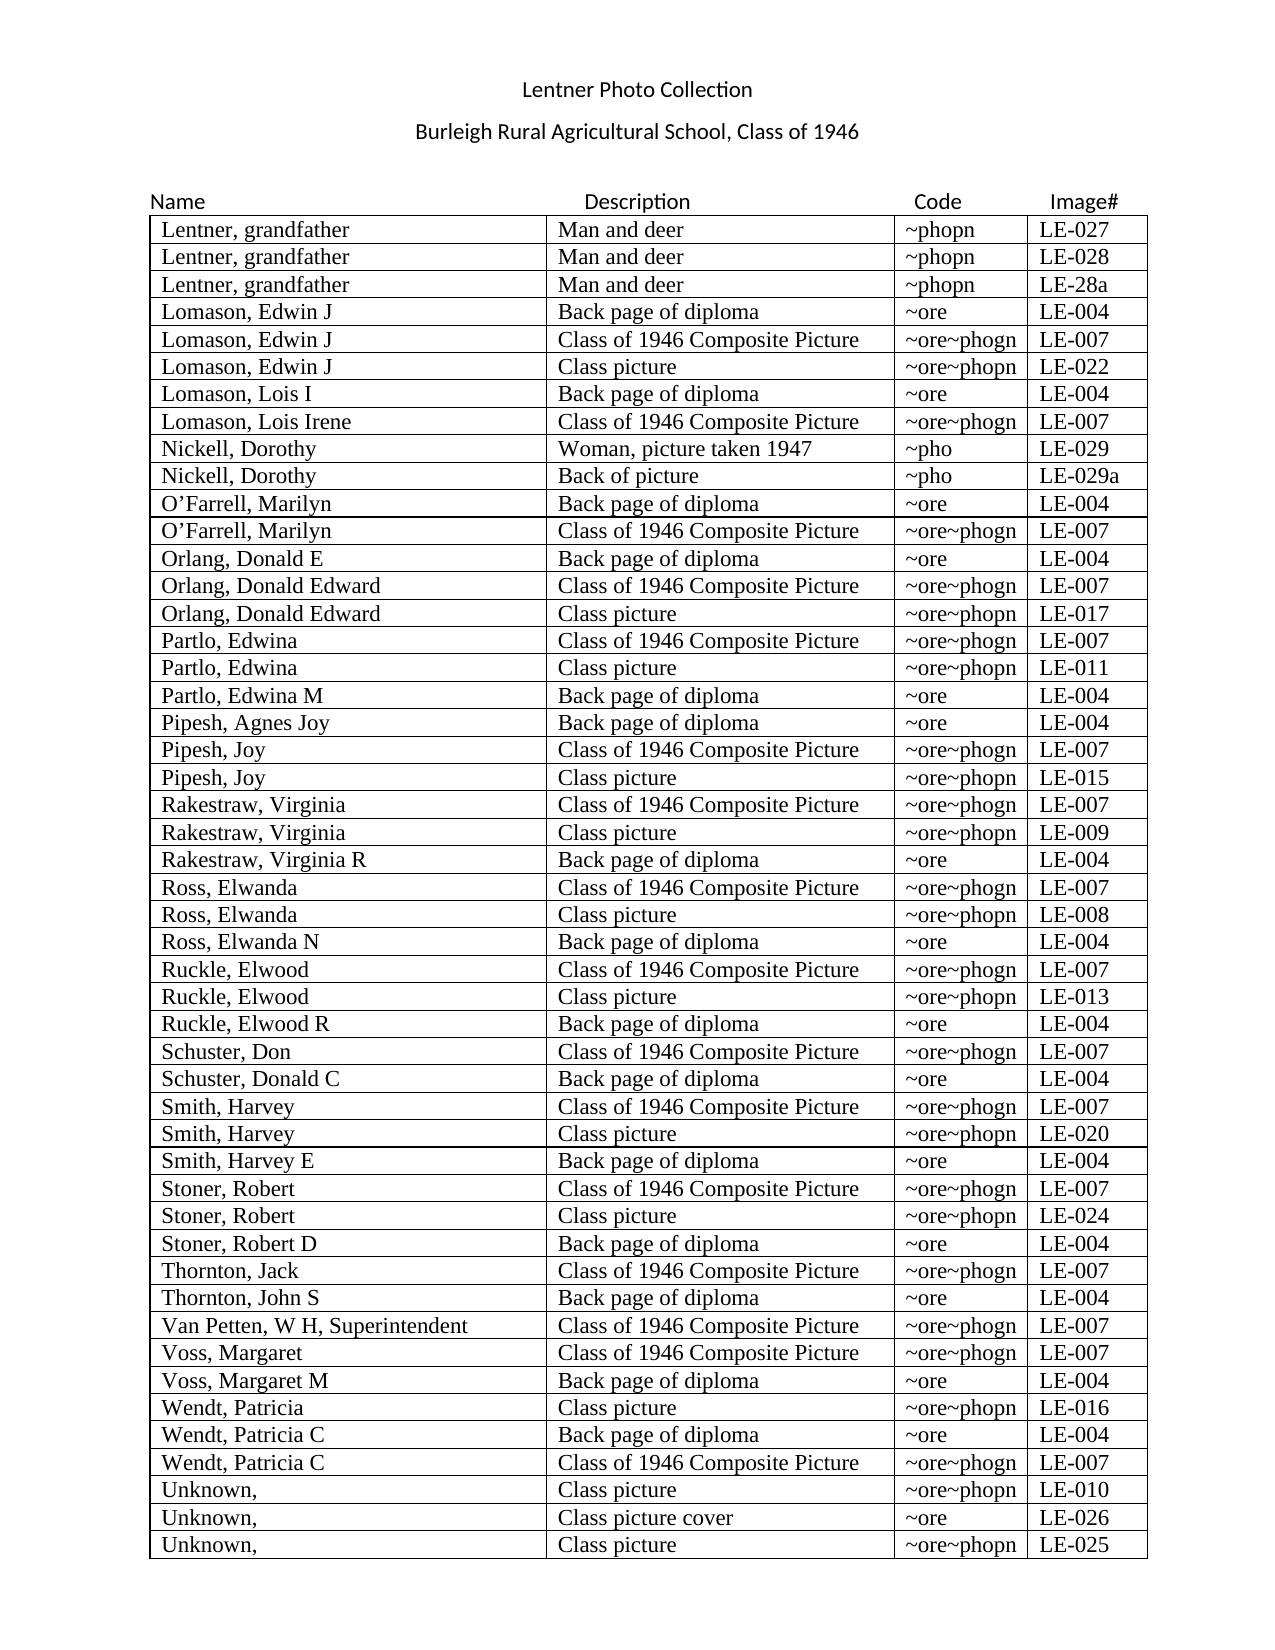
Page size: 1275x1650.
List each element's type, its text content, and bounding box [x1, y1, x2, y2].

table_cell Class picture [547, 1476, 894, 1503]
table_cell ~ore~phopn [895, 764, 1027, 790]
table_cell LE-007 [1028, 956, 1147, 982]
table_cell ~ore~phopn [895, 1120, 1027, 1146]
table_cell LE-007 [1028, 1257, 1147, 1283]
table_cell ~ore~phogn [895, 1093, 1027, 1119]
table_cell Back page of diploma [547, 682, 894, 708]
table_cell Class picture [547, 819, 894, 845]
table_cell Unknown, [151, 1504, 546, 1530]
table_cell LE-015 [1028, 764, 1147, 790]
table_cell ~ore [895, 709, 1027, 736]
table_cell Back page of diploma [547, 1367, 894, 1393]
table_cell Smith, Harvey [151, 1093, 546, 1119]
table_cell ~ore [895, 1148, 1027, 1174]
table_cell ~ore~phogn [895, 1175, 1027, 1201]
table_cell Back page of diploma [547, 1065, 894, 1092]
table_cell Lentner, grandfather [151, 244, 546, 270]
table_cell LE-004 [1028, 298, 1147, 324]
table_cell ~ore [895, 846, 1027, 872]
table_cell Class picture cover [547, 1504, 894, 1530]
table_cell ~ore~phopn [895, 353, 1027, 379]
table_cell ~ore~phogn [895, 326, 1027, 352]
table_cell Wendt, Patricia C [151, 1449, 546, 1475]
table_cell Back page of diploma [547, 380, 894, 407]
table_cell Wendt, Patricia [151, 1394, 546, 1420]
table_cell ~ore~phopn [895, 819, 1027, 845]
table_cell Class of 1946 Composite Picture [547, 627, 894, 653]
table_cell Lentner, grandfather [151, 216, 546, 242]
table_cell Stoner, Robert [151, 1175, 546, 1201]
table_cell Class of 1946 Composite Picture [547, 874, 894, 900]
table_cell Schuster, Don [151, 1038, 546, 1064]
table_cell Class picture [547, 1120, 894, 1146]
table_cell ~pho [895, 435, 1027, 462]
table_cell Class of 1946 Composite Picture [547, 408, 894, 434]
table_cell Lentner, grandfather [151, 271, 546, 297]
table_cell LE-008 [1028, 901, 1147, 927]
table_cell Ross, Elwanda N [151, 928, 546, 955]
table_cell LE-004 [1028, 846, 1147, 872]
table_cell Back page of diploma [547, 846, 894, 872]
table_cell ~pho [895, 463, 1027, 489]
table_cell ~ore [895, 928, 1027, 955]
table_cell Back page of diploma [547, 1011, 894, 1037]
table_cell Back page of diploma [547, 1285, 894, 1311]
table_cell ~ore~phopn [895, 1531, 1027, 1557]
table_cell ~ore~phogn [895, 518, 1027, 544]
table_cell Class of 1946 Composite Picture [547, 1093, 894, 1119]
table_cell LE-017 [1028, 600, 1147, 626]
table_cell ~ore~phopn [895, 654, 1027, 681]
table_cell Unknown, [151, 1531, 546, 1557]
table_cell ~ore [895, 380, 1027, 407]
table_cell LE-007 [1028, 737, 1147, 763]
table_cell Back page of diploma [547, 1230, 894, 1256]
table_cell Rakestraw, Virginia [151, 791, 546, 818]
table_cell Pipesh, Joy [151, 737, 546, 763]
table_cell ~ore~phopn [895, 983, 1027, 1009]
table_cell ~phopn [895, 216, 1027, 242]
table_cell ~ore [895, 1367, 1027, 1393]
table_cell Back page of diploma [547, 490, 894, 516]
table_cell ~ore~phogn [895, 956, 1027, 982]
table_cell Smith, Harvey [151, 1120, 546, 1146]
table_cell LE-004 [1028, 380, 1147, 407]
table_cell Back page of diploma [547, 545, 894, 571]
table_cell LE-007 [1028, 791, 1147, 818]
table_cell Class of 1946 Composite Picture [547, 737, 894, 763]
table_cell ~ore~phogn [895, 1257, 1027, 1283]
table_cell Voss, Margaret [151, 1339, 546, 1366]
table_cell Class picture [547, 901, 894, 927]
table_cell Back page of diploma [547, 928, 894, 955]
table_cell ~ore~phogn [895, 572, 1027, 598]
table_cell Class of 1946 Composite Picture [547, 572, 894, 598]
table_cell LE-007 [1028, 1038, 1147, 1064]
table_cell Unknown, [151, 1476, 546, 1503]
table_cell Pipesh, Agnes Joy [151, 709, 546, 736]
table_cell Lomason, Lois Irene [151, 408, 546, 434]
table_cell Back page of diploma [547, 1421, 894, 1448]
table_cell Partlo, Edwina M [151, 682, 546, 708]
table_cell LE-029 [1028, 435, 1147, 462]
table_cell LE-004 [1028, 490, 1147, 516]
table_cell LE-004 [1028, 1230, 1147, 1256]
table_cell LE-026 [1028, 1504, 1147, 1530]
table_cell Man and deer [547, 271, 894, 297]
table_cell LE-020 [1028, 1120, 1147, 1146]
table_cell Van Petten, W H, Superintendent [151, 1312, 546, 1338]
table_cell ~ore~phopn [895, 1476, 1027, 1503]
table_cell ~ore [895, 298, 1027, 324]
table_cell LE-004 [1028, 709, 1147, 736]
table_cell Ross, Elwanda [151, 874, 546, 900]
table_cell LE-025 [1028, 1531, 1147, 1557]
table_cell LE-004 [1028, 1285, 1147, 1311]
table_cell Schuster, Donald C [151, 1065, 546, 1092]
table_cell Woman, picture taken 1947 [547, 435, 894, 462]
table_cell Thornton, John S [151, 1285, 546, 1311]
table_cell Nickell, Dorothy [151, 463, 546, 489]
table_cell Class picture [547, 600, 894, 626]
table_cell Class picture [547, 353, 894, 379]
table_cell LE-007 [1028, 408, 1147, 434]
table_cell Ruckle, Elwood [151, 983, 546, 1009]
table_cell ~ore [895, 490, 1027, 516]
table_cell LE-004 [1028, 1367, 1147, 1393]
table_cell LE-011 [1028, 654, 1147, 681]
table_cell Lomason, Edwin J [151, 298, 546, 324]
table_cell ~ore [895, 1421, 1027, 1448]
table_cell Class picture [547, 764, 894, 790]
table_cell LE-024 [1028, 1202, 1147, 1229]
table_cell Smith, Harvey E [151, 1148, 546, 1174]
table_cell Back page of diploma [547, 709, 894, 736]
table_cell LE-029a [1028, 463, 1147, 489]
table_cell Rakestraw, Virginia R [151, 846, 546, 872]
table_cell Class of 1946 Composite Picture [547, 1175, 894, 1201]
table_cell ~ore~phopn [895, 600, 1027, 626]
table_cell Back page of diploma [547, 298, 894, 324]
table_cell Class of 1946 Composite Picture [547, 1257, 894, 1283]
table_cell Orlang, Donald Edward [151, 600, 546, 626]
table_cell LE-016 [1028, 1394, 1147, 1420]
table_cell Ross, Elwanda [151, 901, 546, 927]
table_cell ~phopn [895, 244, 1027, 270]
table_cell Orlang, Donald Edward [151, 572, 546, 598]
table_cell ~ore~phogn [895, 408, 1027, 434]
table_cell LE-007 [1028, 874, 1147, 900]
table_cell Rakestraw, Virginia [151, 819, 546, 845]
table_cell Partlo, Edwina [151, 654, 546, 681]
table_cell LE-007 [1028, 1449, 1147, 1475]
table_cell Nickell, Dorothy [151, 435, 546, 462]
table_cell ~ore~phogn [895, 1312, 1027, 1338]
table_cell Stoner, Robert [151, 1202, 546, 1229]
table_cell LE-004 [1028, 682, 1147, 708]
table_cell LE-007 [1028, 326, 1147, 352]
table_cell LE-009 [1028, 819, 1147, 845]
table_cell Class picture [547, 654, 894, 681]
table_cell Partlo, Edwina [151, 627, 546, 653]
table_cell LE-028 [1028, 244, 1147, 270]
table_cell Class of 1946 Composite Picture [547, 1449, 894, 1475]
table_cell ~ore~phogn [895, 1339, 1027, 1366]
table_cell Pipesh, Joy [151, 764, 546, 790]
table_cell Voss, Margaret M [151, 1367, 546, 1393]
table_cell Class picture [547, 983, 894, 1009]
table_cell Orlang, Donald E [151, 545, 546, 571]
table_cell LE-007 [1028, 1175, 1147, 1201]
table_cell LE-027 [1028, 216, 1147, 242]
table_cell Class picture [547, 1394, 894, 1420]
table_cell O’Farrell, Marilyn [151, 490, 546, 516]
table_cell O’Farrell, Marilyn [151, 518, 546, 544]
table_cell LE-004 [1028, 928, 1147, 955]
table_cell LE-010 [1028, 1476, 1147, 1503]
table_cell Back page of diploma [547, 1148, 894, 1174]
table_cell Class of 1946 Composite Picture [547, 1038, 894, 1064]
table_cell Class of 1946 Composite Picture [547, 1312, 894, 1338]
table_cell LE-007 [1028, 1093, 1147, 1119]
table_cell Stoner, Robert D [151, 1230, 546, 1256]
table_cell Lomason, Edwin J [151, 326, 546, 352]
table_cell Wendt, Patricia C [151, 1421, 546, 1448]
table_cell LE-013 [1028, 983, 1147, 1009]
table_cell ~ore~phopn [895, 1394, 1027, 1420]
table_cell LE-007 [1028, 572, 1147, 598]
table_cell ~ore [895, 1504, 1027, 1530]
table_cell LE-004 [1028, 1065, 1147, 1092]
table_cell Class picture [547, 1202, 894, 1229]
table_cell Back of picture [547, 463, 894, 489]
table_cell ~ore~phogn [895, 1038, 1027, 1064]
table_cell LE-28a [1028, 271, 1147, 297]
table_cell ~ore [895, 545, 1027, 571]
table_cell ~ore [895, 1285, 1027, 1311]
table_cell ~ore~phogn [895, 791, 1027, 818]
table_cell Class of 1946 Composite Picture [547, 518, 894, 544]
table_cell LE-004 [1028, 1148, 1147, 1174]
table_cell Man and deer [547, 244, 894, 270]
table_cell ~ore [895, 1011, 1027, 1037]
table_cell ~ore~phogn [895, 1449, 1027, 1475]
table_cell LE-004 [1028, 1421, 1147, 1448]
table_cell Man and deer [547, 216, 894, 242]
table_cell LE-007 [1028, 627, 1147, 653]
table_cell Thornton, Jack [151, 1257, 546, 1283]
table_cell ~ore [895, 1230, 1027, 1256]
table_cell ~ore~phogn [895, 737, 1027, 763]
table_cell Ruckle, Elwood [151, 956, 546, 982]
table_cell ~ore~phopn [895, 1202, 1027, 1229]
table_cell LE-007 [1028, 1312, 1147, 1338]
table_cell Lomason, Edwin J [151, 353, 546, 379]
table_cell LE-022 [1028, 353, 1147, 379]
table_cell Ruckle, Elwood R [151, 1011, 546, 1037]
table_cell Class picture [547, 1531, 894, 1557]
table_cell Lomason, Lois I [151, 380, 546, 407]
table_cell ~ore [895, 1065, 1027, 1092]
table_cell Class of 1946 Composite Picture [547, 326, 894, 352]
table_cell Class of 1946 Composite Picture [547, 1339, 894, 1366]
table_cell Class of 1946 Composite Picture [547, 956, 894, 982]
table_cell ~ore~phogn [895, 874, 1027, 900]
table_cell ~phopn [895, 271, 1027, 297]
table_cell ~ore~phogn [895, 627, 1027, 653]
table_cell LE-004 [1028, 545, 1147, 571]
table_cell ~ore~phopn [895, 901, 1027, 927]
table_cell LE-007 [1028, 518, 1147, 544]
table_cell ~ore [895, 682, 1027, 708]
table_cell Class of 1946 Composite Picture [547, 791, 894, 818]
table_cell LE-007 [1028, 1339, 1147, 1366]
table_cell LE-004 [1028, 1011, 1147, 1037]
